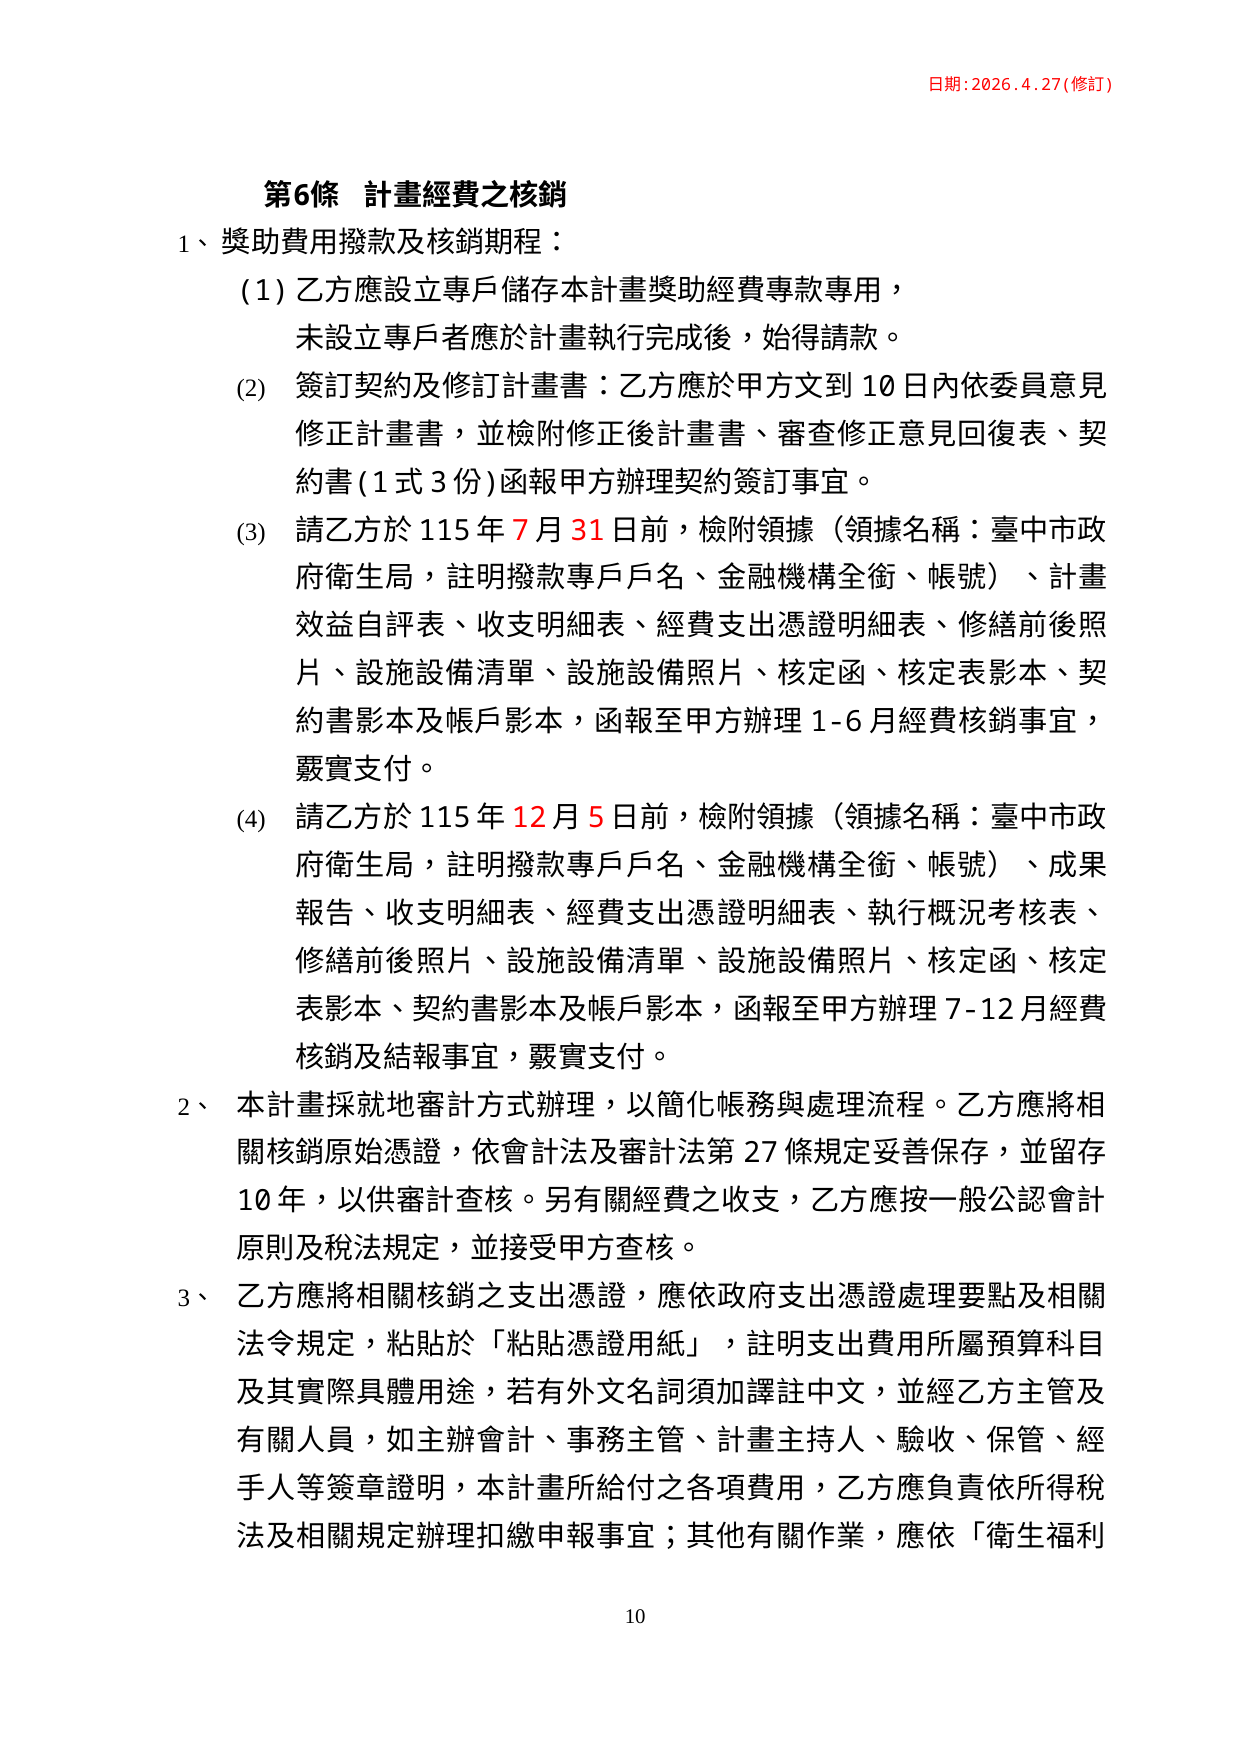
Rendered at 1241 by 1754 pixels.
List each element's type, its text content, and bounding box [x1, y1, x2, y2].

list 乙方應將相關核銷之支出憑證，應依政府支出憑證處理要點及相關法令規定，粘貼於「粘貼憑證用紙」，註明支出費用所屬預算科目及其實際具體用途，若有外文名詞須加譯註中文，並經乙方主管及有關人員，如主辦會計、事務主管、計畫主持人、驗收、保管、經手人等簽章證明，本計畫所給付之各項費用，乙方應負責依所得稅法及相關規定辦理扣繳申報事宜；其他有關作業，應依「衛生福利 [177, 1268, 1107, 1556]
list 簽訂契約及修訂計畫書：乙方應於甲方文到10日內依委員意見修正計畫書，並檢附修正後計畫書、審查修正意見回復表、契約書(1式3份)函報甲方辦理契約簽訂事宜。 [236, 358, 1107, 502]
list 乙方應設立專戶儲存本計畫獎助經費專款專用，未設立專戶者應於計畫執行完成後，始得請款。 [236, 262, 1107, 358]
list 請乙方於115年7月31日前，檢附領據（領據名稱：臺中市政府衛生局，註明撥款專戶戶名、金融機構全銜、帳號）、計畫效益自評表、收支明細表、經費支出憑證明細表、修繕前後照片、設施設備清單、設施設備照片、核定函、核定表影本、契約書影本及帳戶影本，函報至甲方辦理1-6月經費核銷事宜，覈實支付。 [236, 502, 1107, 789]
list 獎助費用撥款及核銷期程： [177, 214, 912, 262]
list 請乙方於115年12月5日前，檢附領據（領據名稱：臺中市政府衛生局，註明撥款專戶戶名、金融機構全銜、帳號）、成果報告、收支明細表、經費支出憑證明細表、執行概況考核表、修繕前後照片、設施設備清單、設施設備照片、核定函、核定表影本、契約書影本及帳戶影本，函報至甲方辦理7-12月經費核銷及結報事宜，覈實支付。 [236, 789, 1107, 1077]
list 本計畫採就地審計方式辦理，以簡化帳務與處理流程。乙方應將相關核銷原始憑證，依會計法及審計法第27條規定妥善保存，並留存10年，以供審計查核。另有關經費之收支，乙方應按一般公認會計原則及稅法規定，並接受甲方查核。 [177, 1077, 1107, 1268]
list 計畫經費之核銷 [264, 152, 912, 214]
